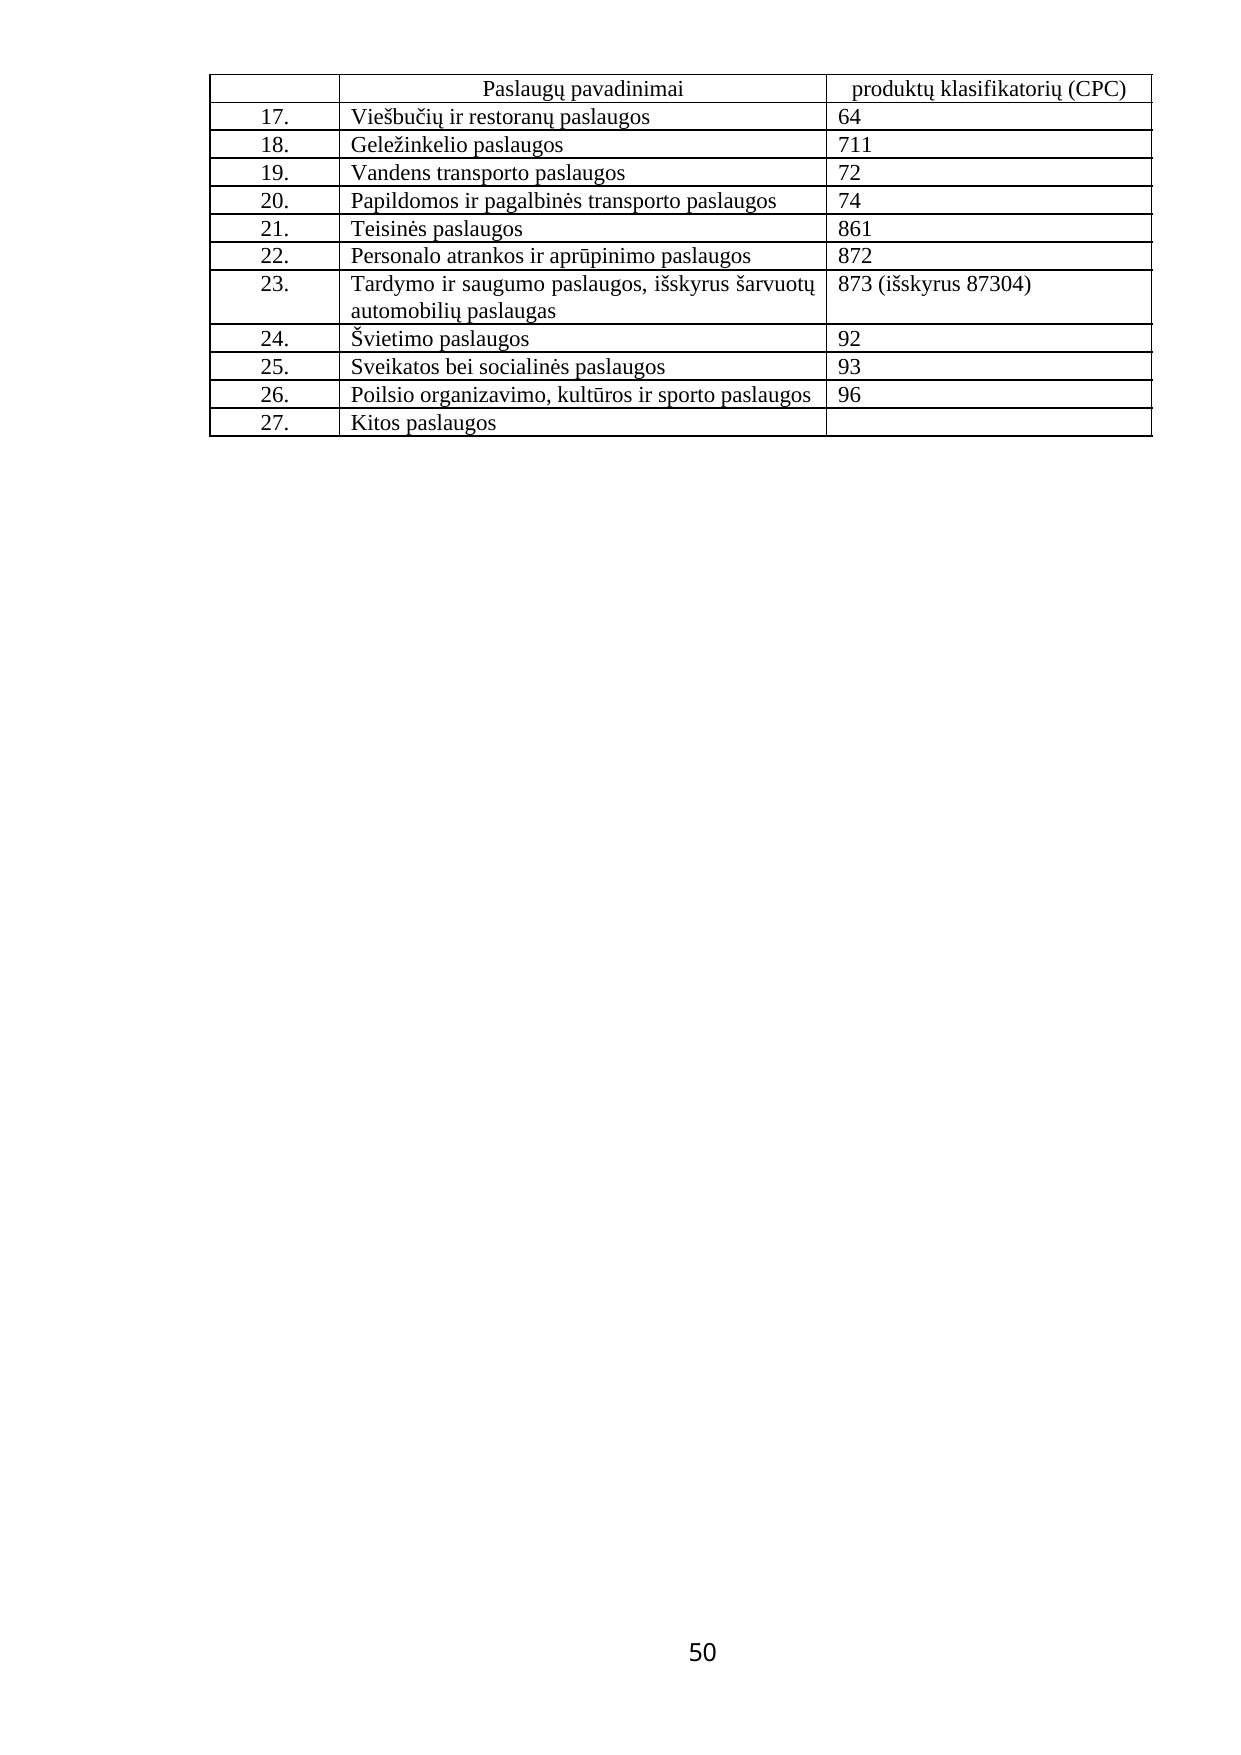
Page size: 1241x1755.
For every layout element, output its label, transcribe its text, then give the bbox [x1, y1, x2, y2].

table_cell 93 [827, 353, 1151, 379]
table_cell 21. [211, 215, 339, 241]
table_cell 26. [211, 381, 339, 407]
table_cell 92 [827, 325, 1151, 351]
table_cell 72 [827, 159, 1151, 185]
table_header produktų klasifikatorių (CPC) [827, 75, 1151, 101]
table_header [211, 75, 339, 101]
table_cell 27. [211, 409, 339, 435]
table_cell 872 [827, 243, 1151, 269]
table_cell Tardymo ir saugumo paslaugos, išskyrus šarvuotų automobilių paslaugas [340, 271, 826, 323]
table_cell Viešbučių ir restoranų paslaugos [340, 103, 826, 129]
table_cell 861 [827, 215, 1151, 241]
table_cell 64 [827, 103, 1151, 129]
table_cell Kitos paslaugos [340, 409, 826, 435]
table_cell Personalo atrankos ir aprūpinimo paslaugos [340, 243, 826, 269]
table_cell Teisinės paslaugos [340, 215, 826, 241]
table_cell 20. [211, 187, 339, 213]
table_cell 96 [827, 381, 1151, 407]
table_cell Sveikatos bei socialinės paslaugos [340, 353, 826, 379]
table_cell 24. [211, 325, 339, 351]
table_cell 74 [827, 187, 1151, 213]
table_cell 19. [211, 159, 339, 185]
table_cell 711 [827, 131, 1151, 157]
table_cell 17. [211, 103, 339, 129]
table_cell Poilsio organizavimo, kultūros ir sporto paslaugos [340, 381, 826, 407]
table_cell 22. [211, 243, 339, 269]
table_cell 25. [211, 353, 339, 379]
table_cell Papildomos ir pagalbinės transporto paslaugos [340, 187, 826, 213]
table_cell Geležinkelio paslaugos [340, 131, 826, 157]
table_cell [827, 409, 1151, 435]
table_cell 873 (išskyrus 87304) [827, 271, 1151, 323]
table_cell 23. [211, 271, 339, 323]
table_cell Švietimo paslaugos [340, 325, 826, 351]
table_header Paslaugų pavadinimai [340, 75, 826, 101]
table_cell Vandens transporto paslaugos [340, 159, 826, 185]
table_cell 18. [211, 131, 339, 157]
